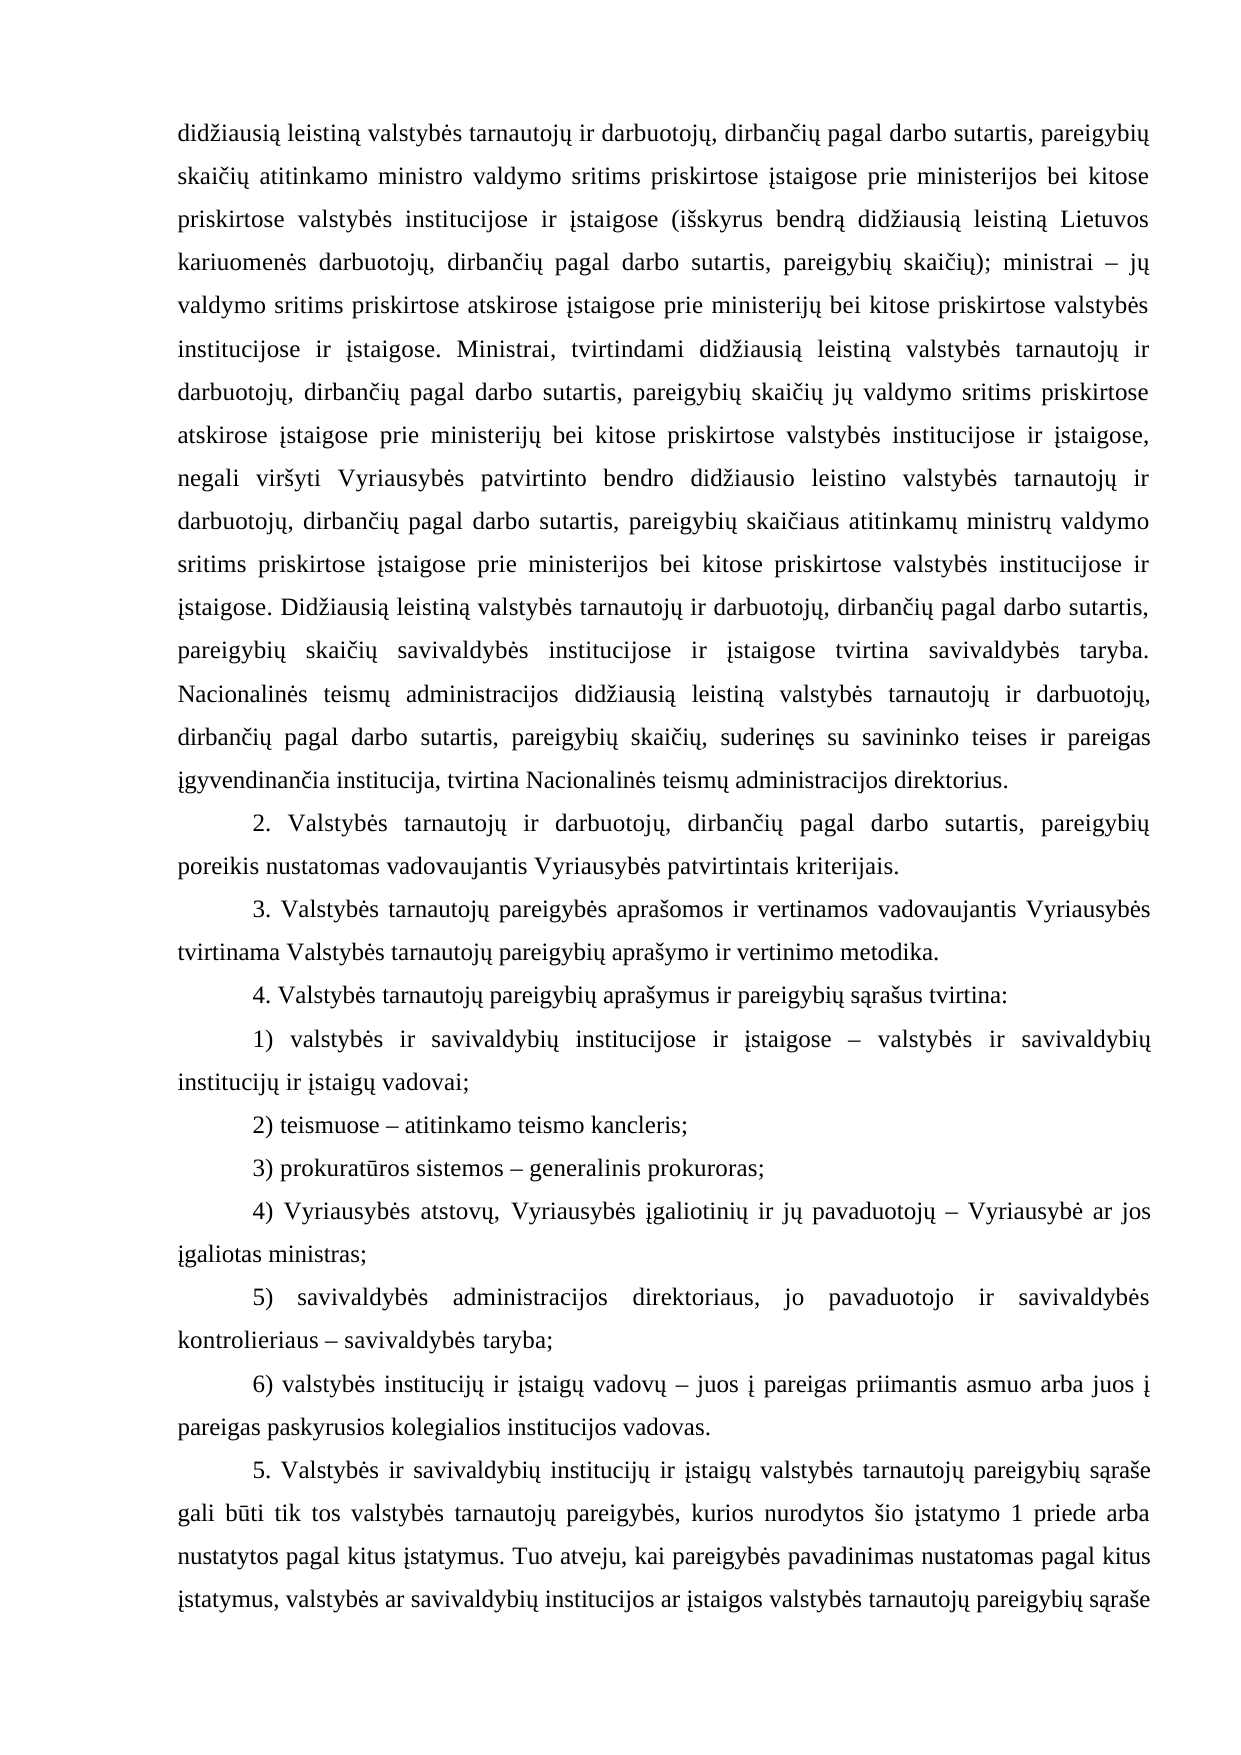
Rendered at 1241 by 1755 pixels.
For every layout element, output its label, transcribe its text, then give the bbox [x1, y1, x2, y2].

text 2. Valstybės tarnautojų ir darbuotojų, dirbančių pagal darbo sutartis, pareigybių poreikis nustatomas vadovaujantis Vyriausybės patvirtintais kriterijais. [177, 808, 1152, 880]
text 5) savivaldybės administracijos direktoriaus, jo pavaduotojo ir savivaldybės kontrolieriaus – savivaldybės taryba; [177, 1282, 1152, 1354]
text 3) prokuratūros sistemos – generalinis prokuroras; [177, 1153, 1152, 1182]
text 2) teismuose – atitinkamo teismo kancleris; [177, 1110, 1152, 1139]
text 4) Vyriausybės atstovų, Vyriausybės įgaliotinių ir jų pavaduotojų – Vyriausybė ar jos įgaliotas ministras; [177, 1196, 1152, 1268]
text 6) valstybės institucijų ir įstaigų vadovų – juos į pareigas priimantis asmuo arba juos į pareigas paskyrusios kolegialios institucijos vadovas. [177, 1369, 1152, 1441]
text 1) valstybės ir savivaldybių institucijose ir įstaigose – valstybės ir savivaldybių institucijų ir įstaigų vadovai; [177, 1024, 1152, 1096]
text 5. Valstybės ir savivaldybių institucijų ir įstaigų valstybės tarnautojų pareigybių sąraše gali būti tik tos valstybės tarnautojų pareigybės, kurios nurodytos šio įstatymo 1 priede arba nustatytos pagal kitus įstatymus. Tuo atveju, kai pareigybės pavadinimas nustatomas pagal kitus įstatymus, valstybės ar savivaldybių institucijos ar įstaigos valstybės tarnautojų pareigybių sąraše [177, 1455, 1152, 1613]
text 3. Valstybės tarnautojų pareigybės aprašomos ir vertinamos vadovaujantis Vyriausybės tvirtinama Valstybės tarnautojų pareigybių aprašymo ir vertinimo metodika. [177, 894, 1152, 966]
text 4. Valstybės tarnautojų pareigybių aprašymus ir pareigybių sąrašus tvirtina: [177, 981, 1152, 1009]
text didžiausią leistiną valstybės tarnautojų ir darbuotojų, dirbančių pagal darbo sutartis, pareigybių skaičių atitinkamo ministro valdymo sritims priskirtose įstaigose prie ministerijos bei kitose priskirtose valstybės institucijose ir įstaigose (išskyrus bendrą didžiausią leistiną Lietuvos kariuomenės darbuotojų, dirbančių pagal darbo sutartis, pareigybių skaičių); ministrai – jų valdymo sritims priskirtose atskirose įstaigose prie ministerijų bei kitose priskirtose valstybės institucijose ir įstaigose. Ministrai, tvirtindami didžiausią leistiną valstybės tarnautojų ir darbuotojų, dirbančių pagal darbo sutartis, pareigybių skaičių jų valdymo sritims priskirtose atskirose įstaigose prie ministerijų bei kitose priskirtose valstybės institucijose ir įstaigose, negali viršyti Vyriausybės patvirtinto bendro didžiausio leistino valstybės tarnautojų ir darbuotojų, dirbančių pagal darbo sutartis, pareigybių skaičiaus atitinkamų ministrų valdymo sritims priskirtose įstaigose prie ministerijos bei kitose priskirtose valstybės institucijose ir įstaigose. Didžiausią leistiną valstybės tarnautojų ir darbuotojų, dirbančių pagal darbo sutartis, pareigybių skaičių savivaldybės institucijose ir įstaigose tvirtina savivaldybės taryba. Nacionalinės teismų administracijos didžiausią leistiną valstybės tarnautojų ir darbuotojų, dirbančių pagal darbo sutartis, pareigybių skaičių, suderinęs su savininko teises ir pareigas įgyvendinančia institucija, tvirtina Nacionalinės teismų administracijos direktorius. [177, 118, 1152, 794]
